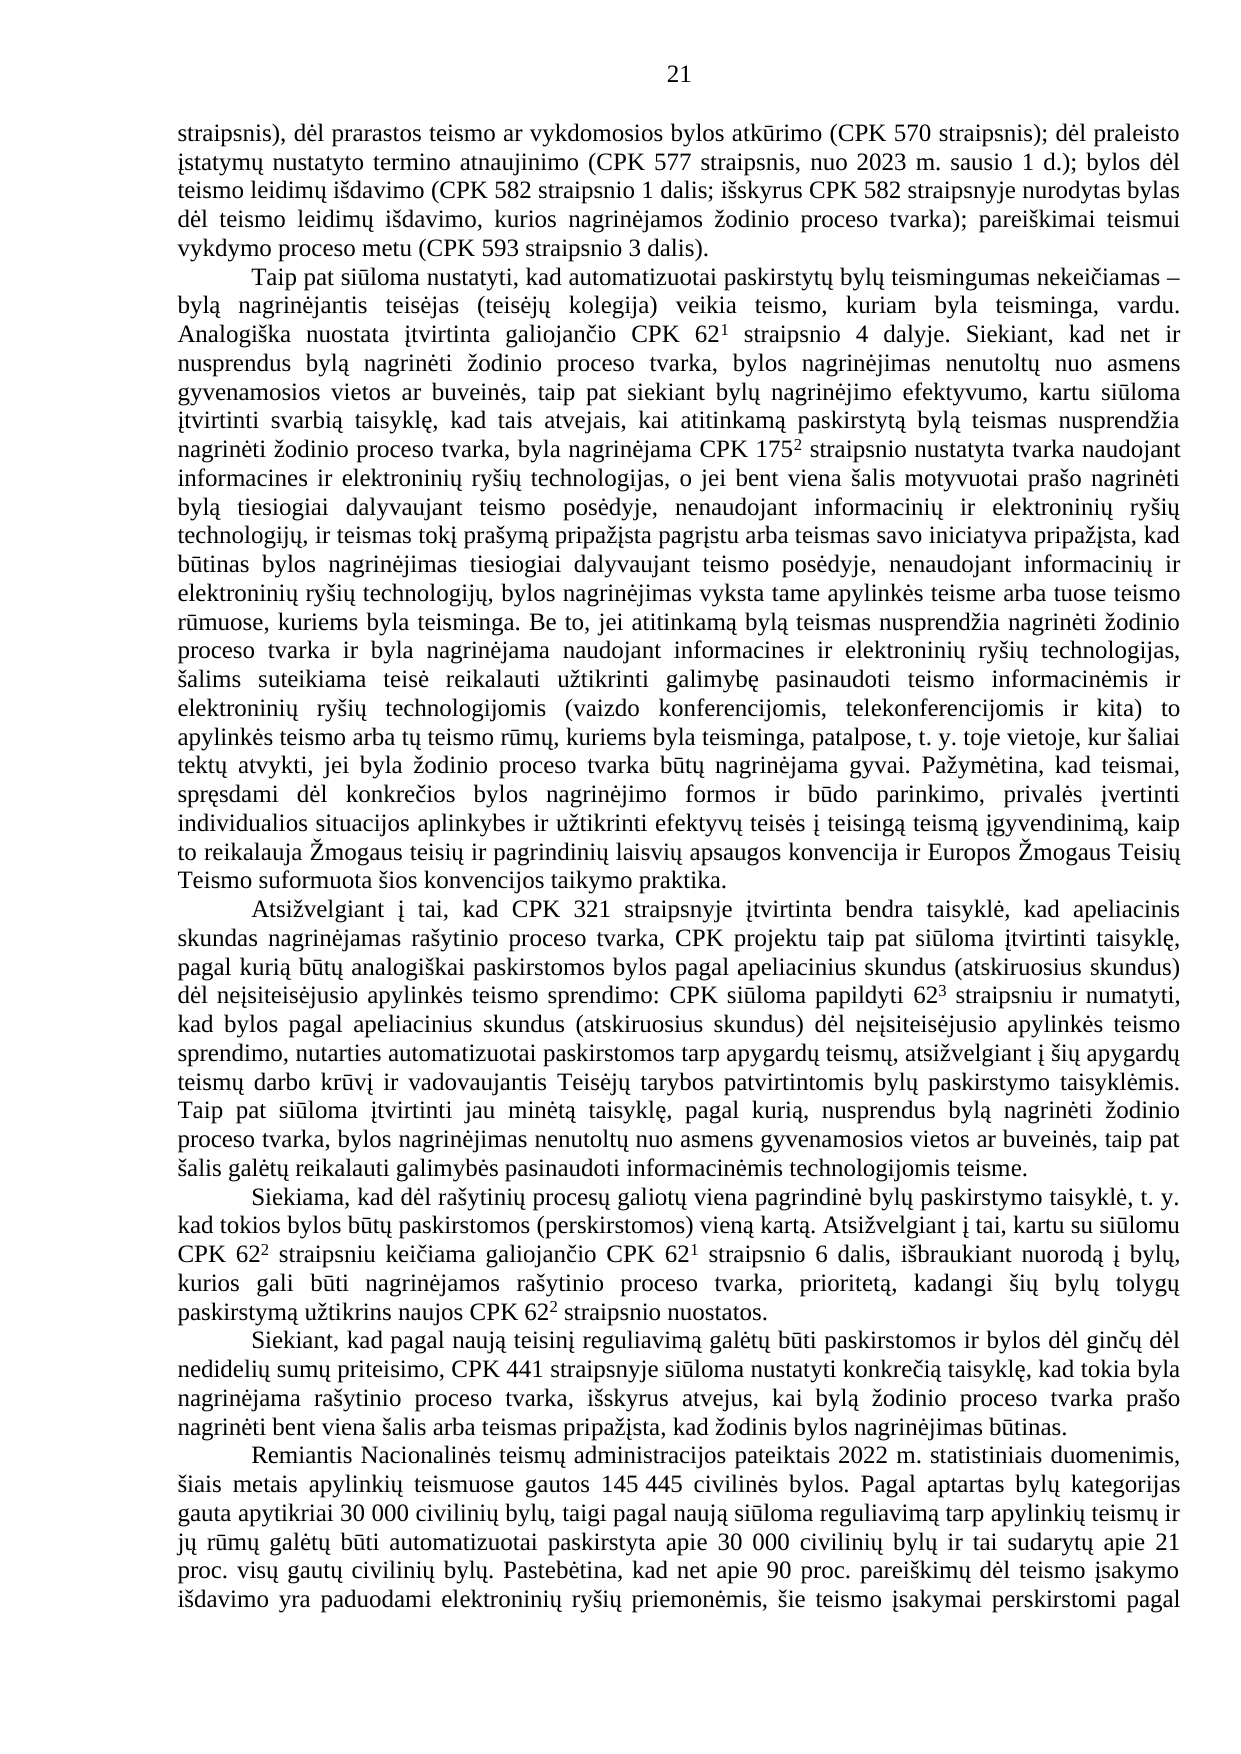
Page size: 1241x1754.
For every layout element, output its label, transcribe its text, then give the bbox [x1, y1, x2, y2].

text Remiantis Nacionalinės teismų administracijos pateiktais 2022 m. statistiniais duomenimis, šiais metais apylinkių teismuose gautos 145 445 civilinės bylos. Pagal aptartas bylų kategorijas gauta apytikriai 30 000 civilinių bylų, taigi pagal naują siūloma reguliavimą tarp apylinkių teismų ir jų rūmų galėtų būti automatizuotai paskirstyta apie 30 000 civilinių bylų ir tai sudarytų apie 21 proc. visų gautų civilinių bylų. Pastebėtina, kad net apie 90 proc. pareiškimų dėl teismo įsakymo išdavimo yra paduodami elektroninių ryšių priemonėmis, šie teismo įsakymai perskirstomi pagal [177, 1441, 1181, 1613]
text Siekiant, kad pagal naują teisinį reguliavimą galėtų būti paskirstomos ir bylos dėl ginčų dėl nedidelių sumų priteisimo, CPK 441 straipsnyje siūloma nustatyti konkrečią taisyklę, kad tokia byla nagrinėjama rašytinio proceso tvarka, išskyrus atvejus, kai bylą žodinio proceso tvarka prašo nagrinėti bent viena šalis arba teismas pripažįsta, kad žodinis bylos nagrinėjimas būtinas. [177, 1326, 1181, 1441]
text Atsižvelgiant į tai, kad CPK 321 straipsnyje įtvirtinta bendra taisyklė, kad apeliacinis skundas nagrinėjamas rašytinio proceso tvarka, CPK projektu taip pat siūloma įtvirtinti taisyklę, pagal kurią būtų analogiškai paskirstomos bylos pagal apeliacinius skundus (atskiruosius skundus) dėl neįsiteisėjusio apylinkės teismo sprendimo: CPK siūloma papildyti 623 straipsniu ir numatyti, kad bylos pagal apeliacinius skundus (atskiruosius skundus) dėl neįsiteisėjusio apylinkės teismo sprendimo, nutarties automatizuotai paskirstomos tarp apygardų teismų, atsižvelgiant į šių apygardų teismų darbo krūvį ir vadovaujantis Teisėjų tarybos patvirtintomis bylų paskirstymo taisyklėmis. Taip pat siūloma įtvirtinti jau minėtą taisyklę, pagal kurią, nusprendus bylą nagrinėti žodinio proceso tvarka, bylos nagrinėjimas nenutoltų nuo asmens gyvenamosios vietos ar buveinės, taip pat šalis galėtų reikalauti galimybės pasinaudoti informacinėmis technologijomis teisme. [177, 894, 1181, 1182]
text Siekiama, kad dėl rašytinių procesų galiotų viena pagrindinė bylų paskirstymo taisyklė, t. y. kad tokios bylos būtų paskirstomos (perskirstomos) vieną kartą. Atsižvelgiant į tai, kartu su siūlomu CPK 622 straipsniu keičiama galiojančio CPK 621 straipsnio 6 dalis, išbraukiant nuorodą į bylų, kurios gali būti nagrinėjamos rašytinio proceso tvarka, prioritetą, kadangi šių bylų tolygų paskirstymą užtikrins naujos CPK 622 straipsnio nuostatos. [177, 1182, 1181, 1326]
text Taip pat siūloma nustatyti, kad automatizuotai paskirstytų bylų teismingumas nekeičiamas – bylą nagrinėjantis teisėjas (teisėjų kolegija) veikia teismo, kuriam byla teisminga, vardu. Analogiška nuostata įtvirtinta galiojančio CPK 621 straipsnio 4 dalyje. Siekiant, kad net ir nusprendus bylą nagrinėti žodinio proceso tvarka, bylos nagrinėjimas nenutoltų nuo asmens gyvenamosios vietos ar buveinės, taip pat siekiant bylų nagrinėjimo efektyvumo, kartu siūloma įtvirtinti svarbią taisyklę, kad tais atvejais, kai atitinkamą paskirstytą bylą teismas nusprendžia nagrinėti žodinio proceso tvarka, byla nagrinėjama CPK 1752 straipsnio nustatyta tvarka naudojant informacines ir elektroninių ryšių technologijas, o jei bent viena šalis motyvuotai prašo nagrinėti bylą tiesiogiai dalyvaujant teismo posėdyje, nenaudojant informacinių ir elektroninių ryšių technologijų, ir teismas tokį prašymą pripažįsta pagrįstu arba teismas savo iniciatyva pripažįsta, kad būtinas bylos nagrinėjimas tiesiogiai dalyvaujant teismo posėdyje, nenaudojant informacinių ir elektroninių ryšių technologijų, bylos nagrinėjimas vyksta tame apylinkės teisme arba tuose teismo rūmuose, kuriems byla teisminga. Be to, jei atitinkamą bylą teismas nusprendžia nagrinėti žodinio proceso tvarka ir byla nagrinėjama naudojant informacines ir elektroninių ryšių technologijas, šalims suteikiama teisė reikalauti užtikrinti galimybę pasinaudoti teismo informacinėmis ir elektroninių ryšių technologijomis (vaizdo konferencijomis, telekonferencijomis ir kita) to apylinkės teismo arba tų teismo rūmų, kuriems byla teisminga, patalpose, t. y. toje vietoje, kur šaliai tektų atvykti, jei byla žodinio proceso tvarka būtų nagrinėjama gyvai. Pažymėtina, kad teismai, spręsdami dėl konkrečios bylos nagrinėjimo formos ir būdo parinkimo, privalės įvertinti individualios situacijos aplinkybes ir užtikrinti efektyvų teisės į teisingą teismą įgyvendinimą, kaip to reikalauja Žmogaus teisių ir pagrindinių laisvių apsaugos konvencija ir Europos Žmogaus Teisių Teismo suformuota šios konvencijos taikymo praktika. [177, 262, 1181, 894]
text straipsnis), dėl prarastos teismo ar vykdomosios bylos atkūrimo (CPK 570 straipsnis); dėl praleisto įstatymų nustatyto termino atnaujinimo (CPK 577 straipsnis, nuo 2023 m. sausio 1 d.); bylos dėl teismo leidimų išdavimo (CPK 582 straipsnio 1 dalis; išskyrus CPK 582 straipsnyje nurodytas bylas dėl teismo leidimų išdavimo, kurios nagrinėjamos žodinio proceso tvarka); pareiškimai teismui vykdymo proceso metu (CPK 593 straipsnio 3 dalis). [177, 118, 1181, 262]
